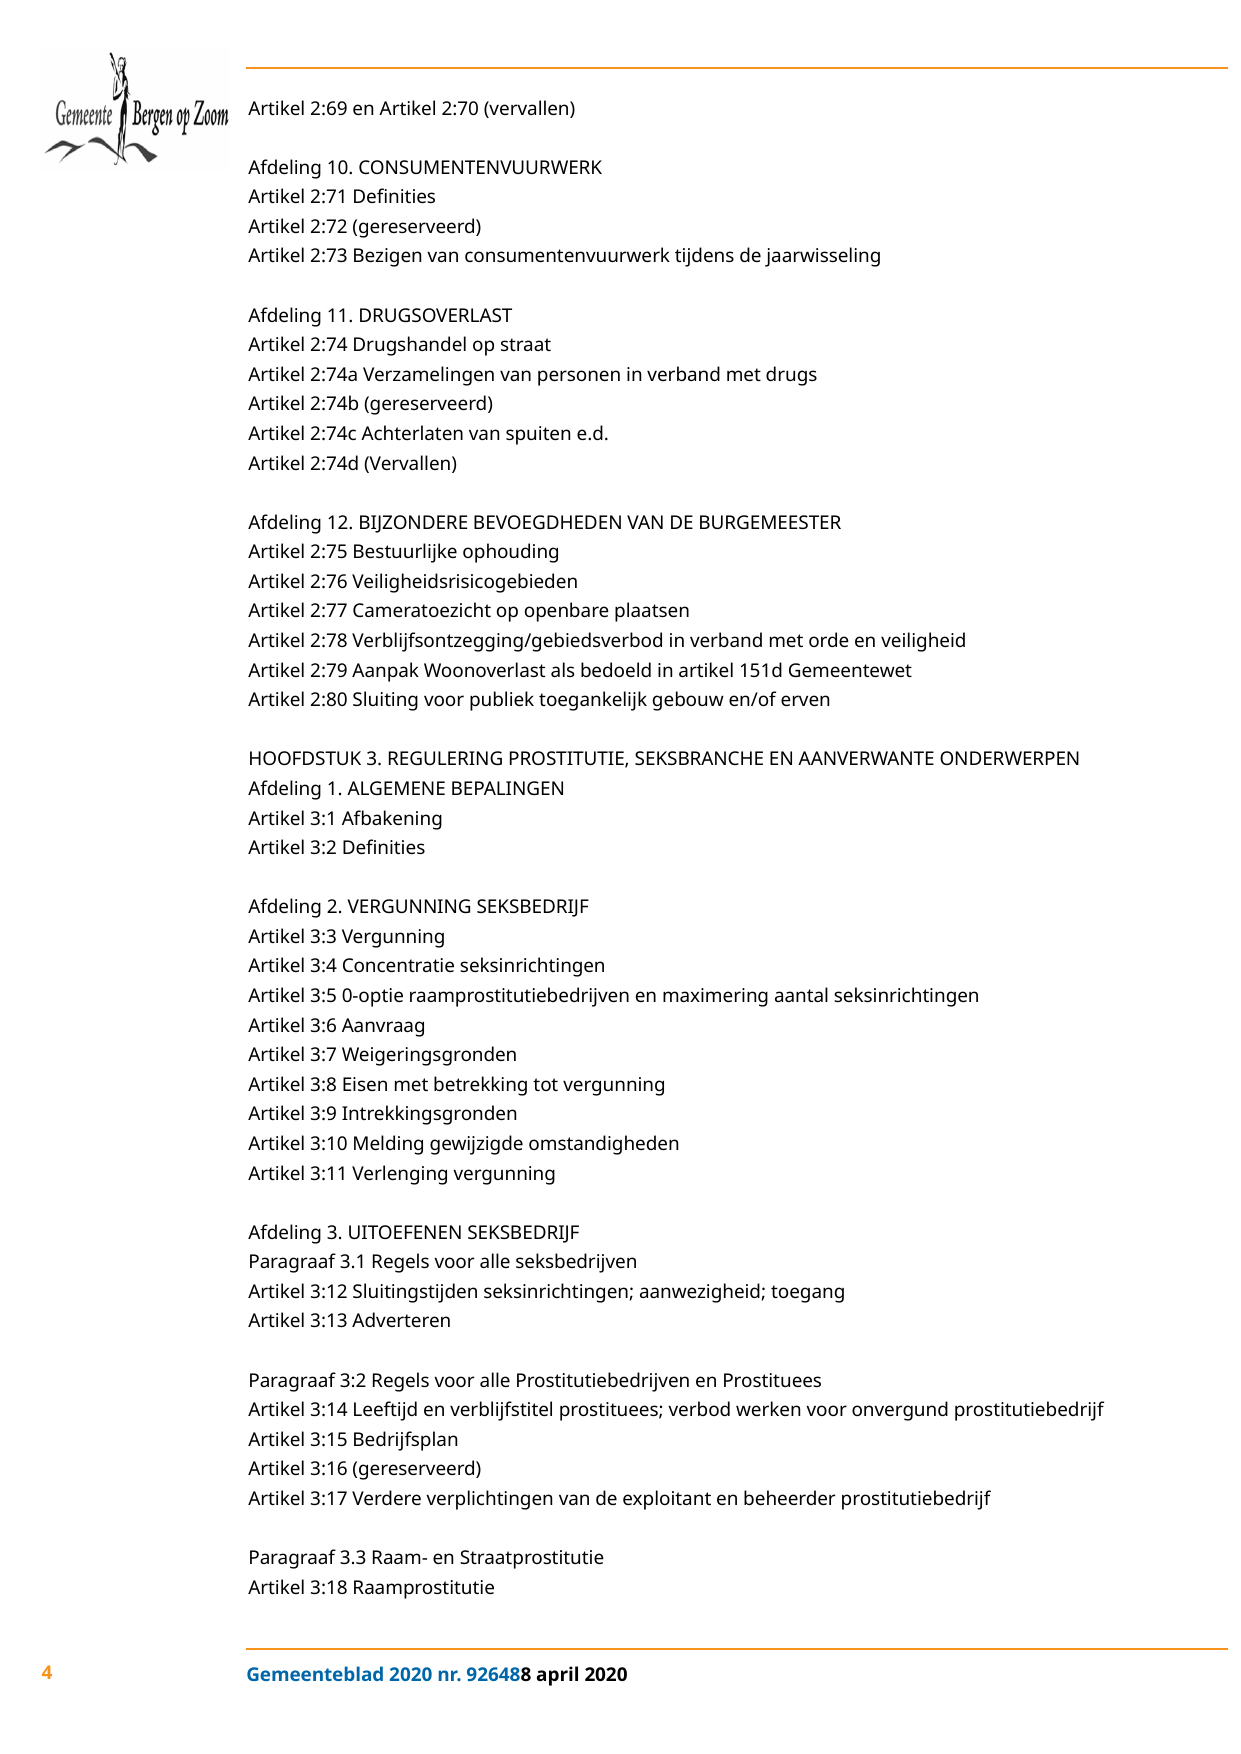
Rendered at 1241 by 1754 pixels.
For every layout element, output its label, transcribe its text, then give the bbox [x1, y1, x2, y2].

text Artikel 3:12 Sluitingstijden seksinrichtingen; aanwezigheid; toegang [248, 1278, 1152, 1304]
text Artikel 3:6 Aanvraag [248, 1012, 1152, 1038]
text Artikel 3:17 Verdere verplichtingen van de exploitant en beheerder prostitutiebedrijf [248, 1485, 1152, 1511]
text Afdeling 10. CONSUMENTENVUURWERK [248, 154, 1152, 180]
text Artikel 2:80 Sluiting voor publiek toegankelijk gebouw en/of erven [248, 686, 1152, 712]
text Artikel 2:79 Aanpak Woonoverlast als bedoeld in artikel 151d Gemeentewet [248, 657, 1152, 683]
text Artikel 2:75 Bestuurlijke ophouding [248, 538, 1152, 564]
text Artikel 3:3 Vergunning [248, 923, 1152, 949]
text Afdeling 1. ALGEMENE BEPALINGEN [248, 775, 1152, 801]
text Paragraaf 3:2 Regels voor alle Prostitutiebedrijven en Prostituees [248, 1367, 1152, 1393]
text Artikel 2:69 en Artikel 2:70 (vervallen) [248, 95, 1152, 121]
text Artikel 3:15 Bedrijfsplan [248, 1426, 1152, 1452]
text Paragraaf 3.3 Raam- en Straatprostitutie [248, 1544, 1152, 1570]
text Artikel 3:7 Weigeringsgronden [248, 1041, 1152, 1067]
text Artikel 2:73 Bezigen van consumentenvuurwerk tijdens de jaarwisseling [248, 243, 1152, 268]
text Artikel 2:72 (gereserveerd) [248, 213, 1152, 239]
text Artikel 3:13 Adverteren [248, 1308, 1152, 1333]
text Afdeling 3. UITOEFENEN SEKSBEDRIJF [248, 1219, 1152, 1245]
text Artikel 2:74a Verzamelingen van personen in verband met drugs [248, 361, 1152, 387]
text Afdeling 2. VERGUNNING SEKSBEDRIJF [248, 893, 1152, 919]
text Artikel 3:10 Melding gewijzigde omstandigheden [248, 1130, 1152, 1156]
text Artikel 3:2 Definities [248, 834, 1152, 860]
text Artikel 3:8 Eisen met betrekking tot vergunning [248, 1071, 1152, 1097]
text Artikel 2:77 Cameratoezicht op openbare plaatsen [248, 598, 1152, 623]
text Artikel 2:74c Achterlaten van spuiten e.d. [248, 420, 1152, 446]
text Artikel 2:71 Definities [248, 183, 1152, 209]
text Paragraaf 3.1 Regels voor alle seksbedrijven [248, 1248, 1152, 1274]
text HOOFDSTUK 3. REGULERING PROSTITUTIE, SEKSBRANCHE EN AANVERWANTE ONDERWERPEN [248, 746, 1152, 771]
text Artikel 3:1 Afbakening [248, 805, 1152, 831]
text Artikel 2:74b (gereserveerd) [248, 391, 1152, 416]
text Artikel 3:11 Verlenging vergunning [248, 1160, 1152, 1186]
text Artikel 2:74d (Vervallen) [248, 450, 1152, 476]
text Artikel 3:4 Concentratie seksinrichtingen [248, 953, 1152, 978]
text Artikel 2:74 Drugshandel op straat [248, 331, 1152, 357]
text Artikel 3:18 Raamprostitutie [248, 1574, 1152, 1600]
text Artikel 3:16 (gereserveerd) [248, 1456, 1152, 1481]
text Artikel 3:5 0-optie raamprostitutiebedrijven en maximering aantal seksinrichtingen [248, 982, 1152, 1008]
picture [41, 47, 231, 172]
text Afdeling 12. BIJZONDERE BEVOEGDHEDEN VAN DE BURGEMEESTER [248, 509, 1152, 535]
text Artikel 2:76 Veiligheidsrisicogebieden [248, 568, 1152, 594]
text Artikel 2:78 Verblijfsontzegging/gebiedsverbod in verband met orde en veiligheid [248, 627, 1152, 653]
text Artikel 3:9 Intrekkingsgronden [248, 1101, 1152, 1126]
text Artikel 3:14 Leeftijd en verblijfstitel prostituees; verbod werken voor onvergund prostitutiebedrijf [248, 1396, 1152, 1422]
text Afdeling 11. DRUGSOVERLAST [248, 302, 1152, 328]
